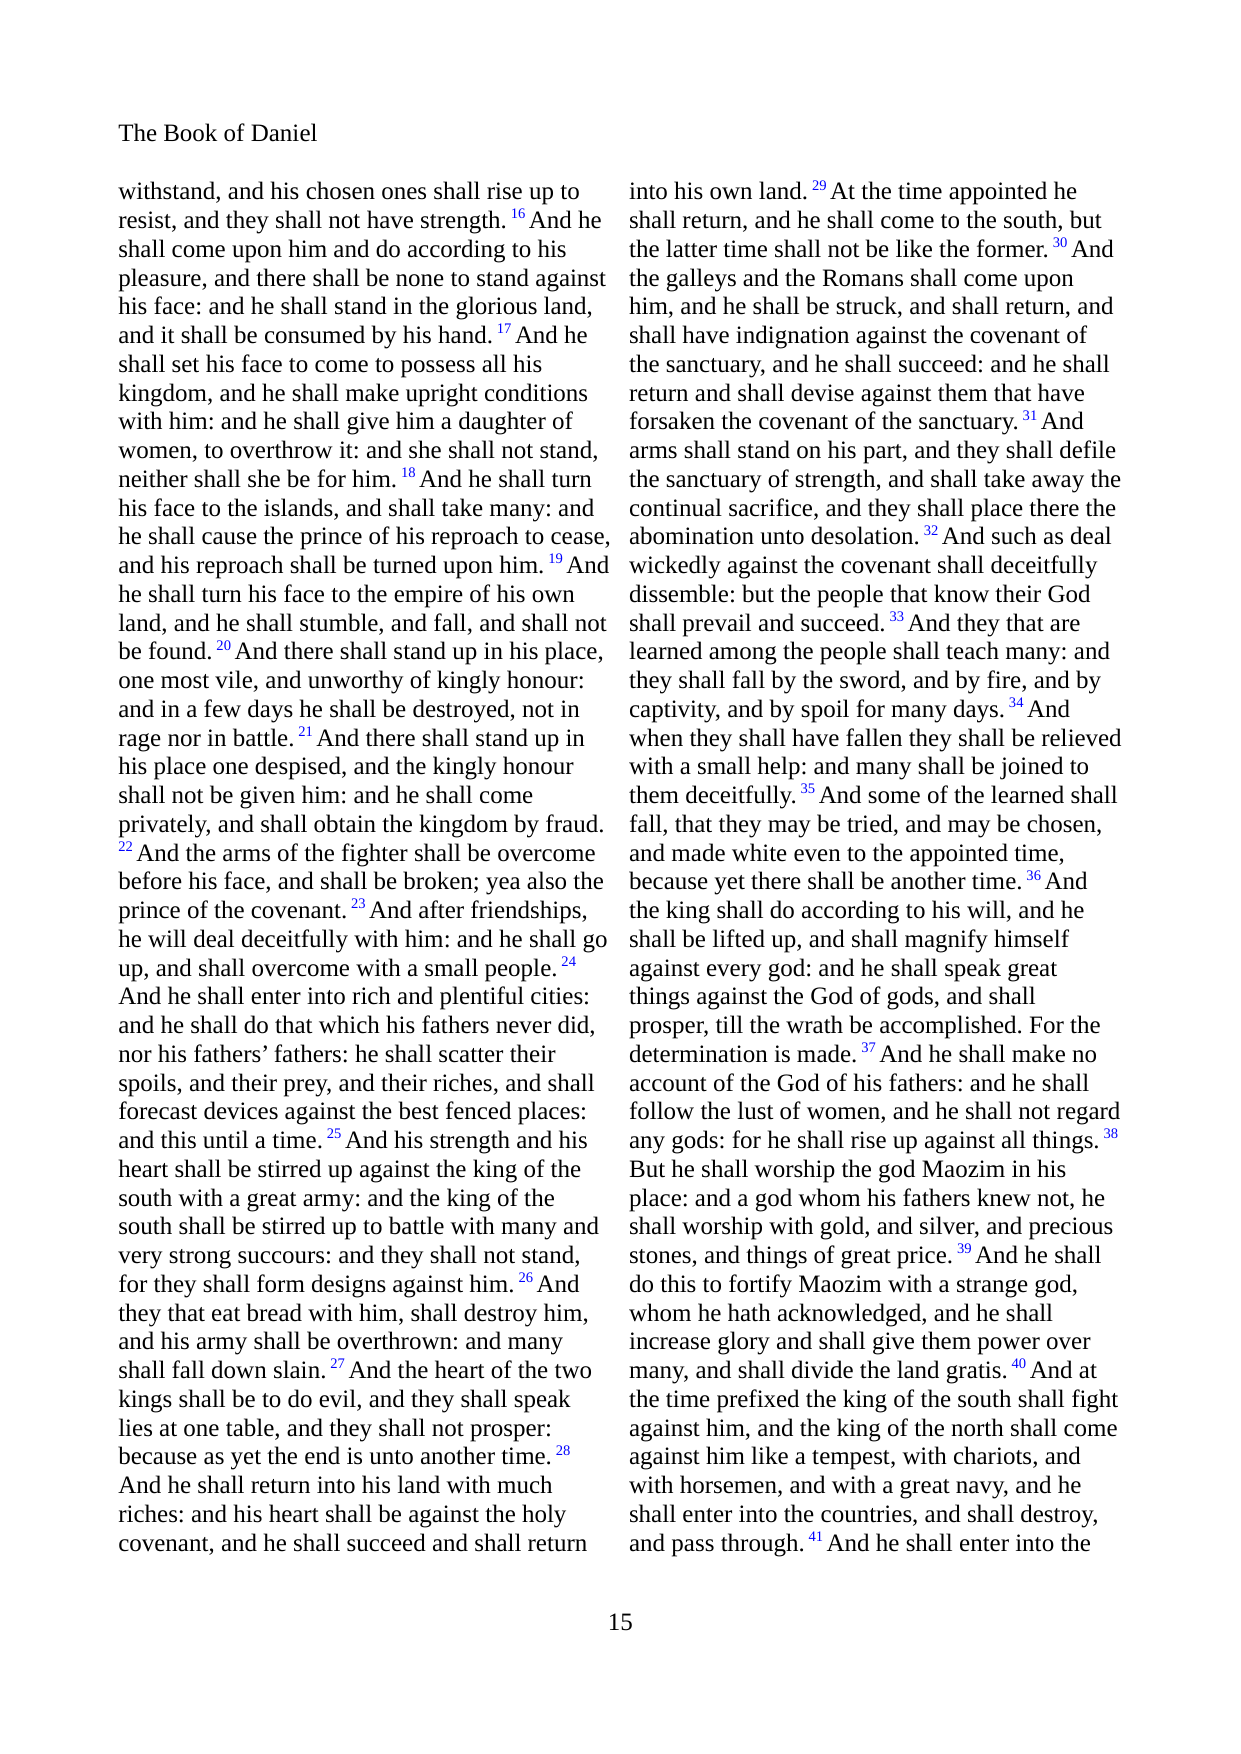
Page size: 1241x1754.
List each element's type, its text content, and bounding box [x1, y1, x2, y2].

text withstand, and his chosen ones shall rise up to resist, and they shall not have strength. 16 And he shall come upon him and do according to his pleasure, and there shall be none to stand against his face: and he shall stand in the glorious land, and it shall be consumed by his hand. 17 And he shall set his face to come to possess all his kingdom, and he shall make upright conditions with him: and he shall give him a daughter of women, to overthrow it: and she shall not stand, neither shall she be for him. 18 And he shall turn his face to the islands, and shall take many: and he shall cause the prince of his reproach to cease, and his reproach shall be turned upon him. 19 And he shall turn his face to the empire of his own land, and he shall stumble, and fall, and shall not be found. 20 And there shall stand up in his place, one most vile, and unworthy of kingly honour: and in a few days he shall be destroyed, not in rage nor in battle. 21 And there shall stand up in his place one despised, and the kingly honour shall not be given him: and he shall come privately, and shall obtain the kingdom by fraud. 22 And the arms of the fighter shall be overcome before his face, and shall be broken; yea also the prince of the covenant. 23 And after friendships, he will deal deceitfully with him: and he shall go up, and shall overcome with a small people. 24 And he shall enter into rich and plentiful cities: and he shall do that which his fathers never did, nor his fathers’ fathers: he shall scatter their spoils, and their prey, and their riches, and shall forecast devices against the best fenced places: and this until a time. 25 And his strength and his heart shall be stirred up against the king of the south with a great army: and the king of the south shall be stirred up to battle with many and very strong succours: and they shall not stand, for they shall form designs against him. 26 And they that eat bread with him, shall destroy him, and his army shall be overthrown: and many shall fall down slain. 27 And the heart of the two kings shall be to do evil, and they shall speak lies at one table, and they shall not prosper: because as yet the end is unto another time. 28 And he shall return into his land with much riches: and his heart shall be against the holy covenant, and he shall succeed and shall return [118, 176, 611, 1556]
text into his own land. 29 At the time appointed he shall return, and he shall come to the south, but the latter time shall not be like the former. 30 And the galleys and the Romans shall come upon him, and he shall be struck, and shall return, and shall have indignation against the covenant of the sanctuary, and he shall succeed: and he shall return and shall devise against them that have forsaken the covenant of the sanctuary. 31 And arms shall stand on his part, and they shall defile the sanctuary of strength, and shall take away the continual sacrifice, and they shall place there the abomination unto desolation. 32 And such as deal wickedly against the covenant shall deceitfully dissemble: but the people that know their God shall prevail and succeed. 33 And they that are learned among the people shall teach many: and they shall fall by the sword, and by fire, and by captivity, and by spoil for many days. 34 And when they shall have fallen they shall be relieved with a small help: and many shall be joined to them deceitfully. 35 And some of the learned shall fall, that they may be tried, and may be chosen, and made white even to the appointed time, because yet there shall be another time. 36 And the king shall do according to his will, and he shall be lifted up, and shall magnify himself against every god: and he shall speak great things against the God of gods, and shall prosper, till the wrath be accomplished. For the determination is made. 37 And he shall make no account of the God of his fathers: and he shall follow the lust of women, and he shall not regard any gods: for he shall rise up against all things. 38 But he shall worship the god Maozim in his place: and a god whom his fathers knew not, he shall worship with gold, and silver, and precious stones, and things of great price. 39 And he shall do this to fortify Maozim with a strange god, whom he hath acknowledged, and he shall increase glory and shall give them power over many, and shall divide the land gratis. 40 And at the time prefixed the king of the south shall fight against him, and the king of the north shall come against him like a tempest, with chariots, and with horsemen, and with a great navy, and he shall enter into the countries, and shall destroy, and pass through. 41 And he shall enter into the [629, 176, 1122, 1556]
